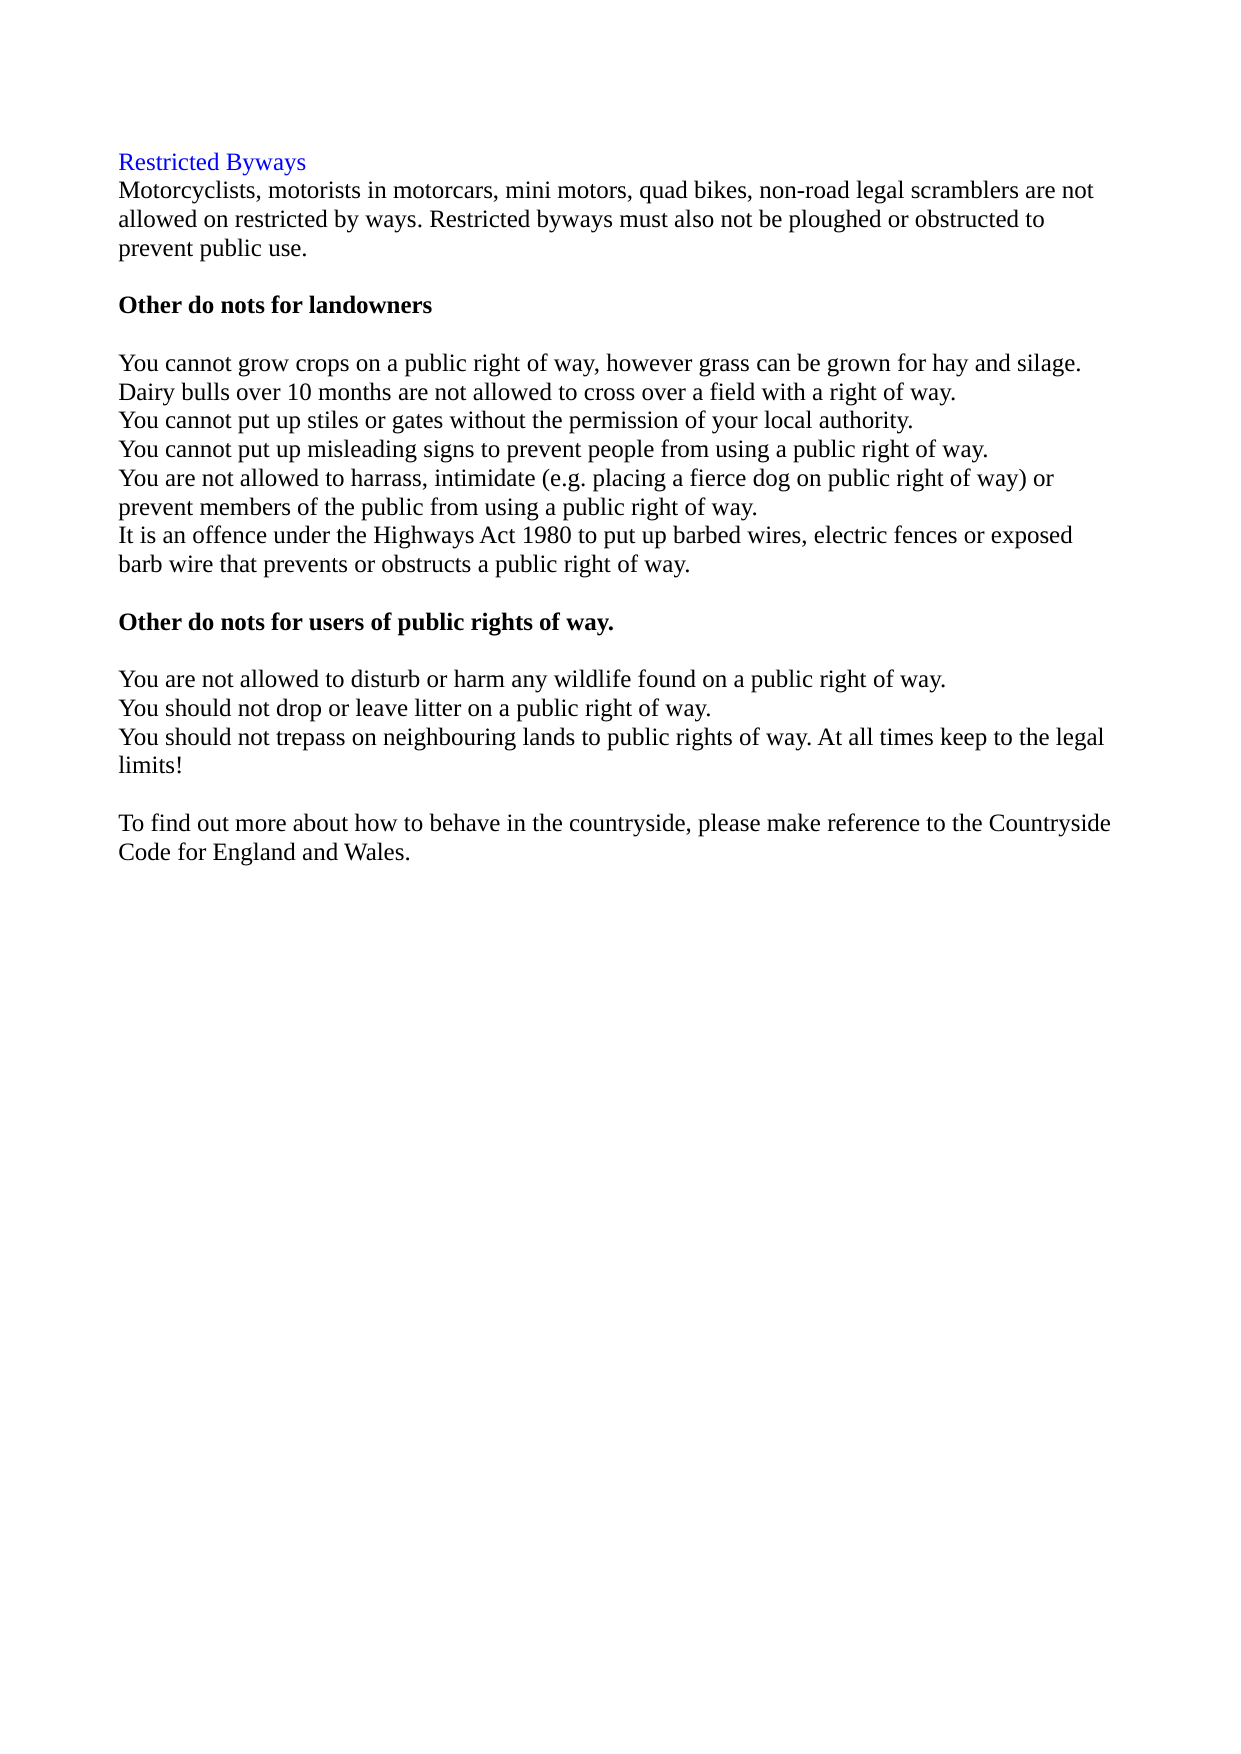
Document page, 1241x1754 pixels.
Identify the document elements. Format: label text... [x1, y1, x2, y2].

text Restricted Byways Motorcyclists, motorists in motorcars, mini motors, quad bikes, non-road legal scramblers are not allowed on restricted by ways. Restricted byways must also not be ploughed or obstructed to prevent public use. Other do nots for landowners You cannot grow crops on a public right of way, however grass can be grown for hay and silage. Dairy bulls over 10 months are not allowed to cross over a field with a right of way. You cannot put up stiles or gates without the permission of your local authority. You cannot put up misleading signs to prevent people from using a public right of way. You are not allowed to harrass, intimidate (e.g. placing a fierce dog on public right of way) or prevent members of the public from using a public right of way. It is an offence under the Highways Act 1980 to put up barbed wires, electric fences or exposed barb wire that prevents or obstructs a public right of way. Other do nots for users of public rights of way. You are not allowed to disturb or harm any wildlife found on a public right of way. You should not drop or leave litter on a public right of way. You should not trepass on neighbouring lands to public rights of way. At all times keep to the legal limits! To find out more about how to behave in the countryside, please make reference to the Countryside Code for England and Wales. [118, 118, 1122, 866]
